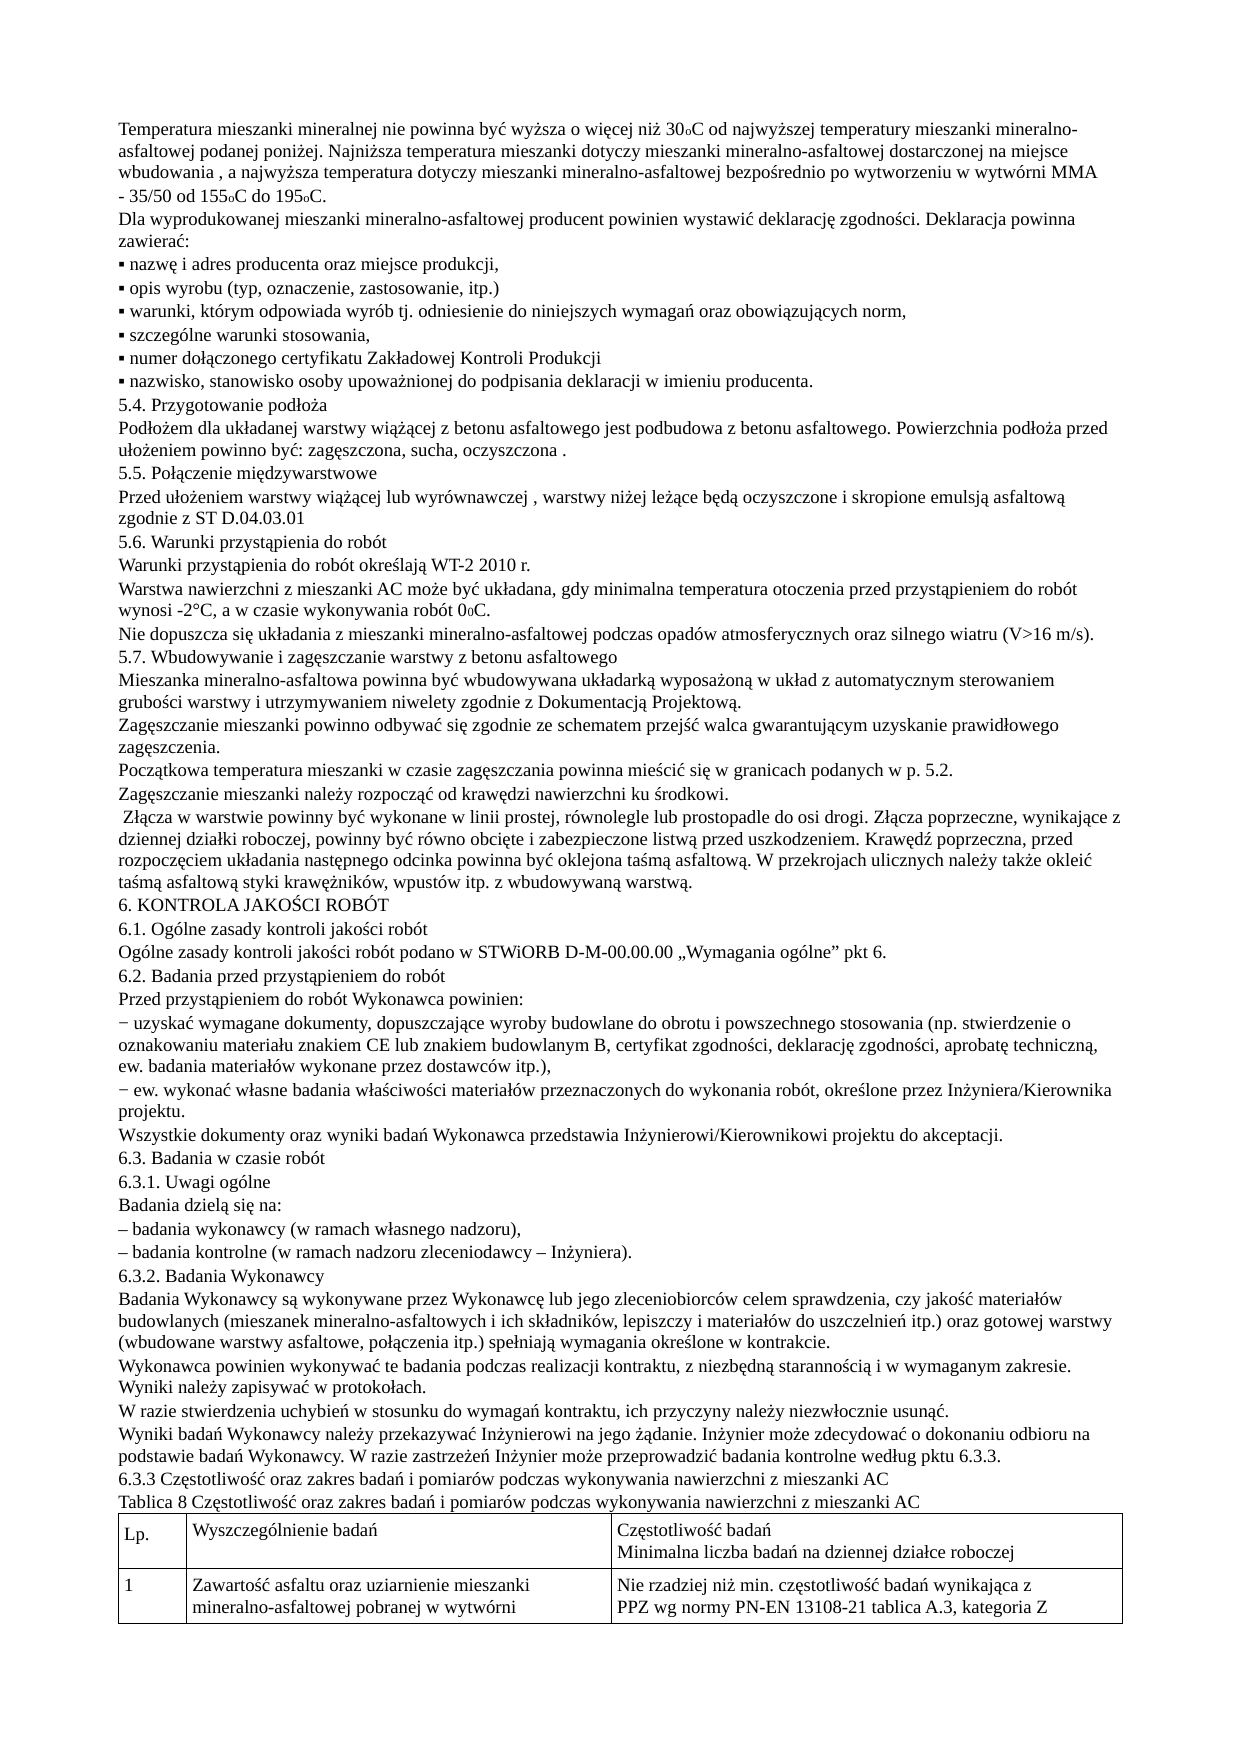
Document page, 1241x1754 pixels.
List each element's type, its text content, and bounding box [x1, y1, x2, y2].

table_cell Nie rzadziej niż min. częstotliwość badań wynikająca z PPZ wg normy PN-EN 13108-21 tablica A.3, kategoria Z [612, 1569, 1122, 1623]
text 6.3.3 Częstotliwość oraz zakres badań i pomiarów podczas wykonywania nawierzchni z mieszanki AC [118, 1468, 1122, 1489]
table_header Częstotliwość badań Minimalna liczba badań na dziennej działce roboczej [612, 1514, 1122, 1568]
text Podłożem dla układanej warstwy wiążącej z betonu asfaltowego jest podbudowa z betonu asfaltowego. Powierzchnia podłoża przed ułożeniem powinno być: zagęszczona, sucha, oczyszczona . [118, 417, 1122, 460]
table_header Wyszczególnienie badań [187, 1514, 611, 1568]
text ▪ warunki, którym odpowiada wyrób tj. odniesienie do niniejszych wymagań oraz obowiązujących norm, [118, 300, 1122, 322]
text Przed przystąpieniem do robót Wykonawca powinien: [118, 988, 1122, 1010]
text Mieszanka mineralno-asfaltowa powinna być wbudowywana układarką wyposażoną w układ z automatycznym sterowaniem grubości warstwy i utrzymywaniem niwelety zgodnie z Dokumentacją Projektową. [118, 669, 1122, 712]
text Dla wyprodukowanej mieszanki mineralno-asfaltowej producent powinien wystawić deklarację zgodności. Deklaracja powinna zawierać: [118, 208, 1122, 251]
text Zagęszczanie mieszanki należy rozpocząć od krawędzi nawierzchni ku środkowi. [118, 783, 1122, 804]
text Początkowa temperatura mieszanki w czasie zagęszczania powinna mieścić się w granicach podanych w p. 5.2. [118, 759, 1122, 781]
text W razie stwierdzenia uchybień w stosunku do wymagań kontraktu, ich przyczyny należy niezwłocznie usunąć. [118, 1399, 1122, 1421]
text − uzyskać wymagane dokumenty, dopuszczające wyroby budowlane do obrotu i powszechnego stosowania (np. stwierdzenie o oznakowaniu materiału znakiem CE lub znakiem budowlanym B, certyfikat zgodności, deklarację zgodności, aprobatę techniczną, ew. badania materiałów wykonane przez dostawców itp.), [118, 1012, 1122, 1077]
table_cell 1 [119, 1569, 186, 1623]
table_cell Zawartość asfaltu oraz uziarnienie mieszanki mineralno-asfaltowej pobranej w wytwórni [187, 1569, 611, 1623]
text Wykonawca powinien wykonywać te badania podczas realizacji kontraktu, z niezbędną starannością i w wymaganym zakresie. Wyniki należy zapisywać w protokołach. [118, 1354, 1122, 1398]
text 6.3. Badania w czasie robót [118, 1147, 1122, 1169]
text Temperatura mieszanki mineralnej nie powinna być wyższa o więcej niż 30oC od najwyższej temperatury mieszanki mineralno-asfaltowej podanej poniżej. Najniższa temperatura mieszanki dotyczy mieszanki mineralno-asfaltowej dostarczonej na miejsce wbudowania , a najwyższa temperatura dotyczy mieszanki mineralno-asfaltowej bezpośrednio po wytworzeniu w wytwórni MMA [118, 118, 1122, 183]
text 6.3.1. Uwagi ogólne [118, 1171, 1122, 1192]
text Warunki przystąpienia do robót określają WT-2 2010 r. [118, 554, 1122, 576]
text Warstwa nawierzchni z mieszanki AC może być układana, gdy minimalna temperatura otoczenia przed przystąpieniem do robót wynosi -2°C, a w czasie wykonywania robót 00C. [118, 577, 1122, 621]
text 6.3.2. Badania Wykonawcy [118, 1264, 1122, 1286]
text ▪ numer dołączonego certyfikatu Zakładowej Kontroli Produkcji [118, 347, 1122, 368]
text Badania Wykonawcy są wykonywane przez Wykonawcę lub jego zleceniobiorców celem sprawdzenia, czy jakość materiałów budowlanych (mieszanek mineralno-asfaltowych i ich składników, lepiszczy i materiałów do uszczelnień itp.) oraz gotowej warstwy (wbudowane warstwy asfaltowe, połączenia itp.) spełniają wymagania określone w kontrakcie. [118, 1288, 1122, 1353]
table_header Lp. [119, 1514, 186, 1568]
text Wyniki badań Wykonawcy należy przekazywać Inżynierowi na jego żądanie. Inżynier może zdecydować o dokonaniu odbioru na podstawie badań Wykonawcy. W razie zastrzeżeń Inżynier może przeprowadzić badania kontrolne według pktu 6.3.3. [118, 1423, 1122, 1466]
text Badania dzielą się na: [118, 1194, 1122, 1216]
text Ogólne zasady kontroli jakości robót podano w STWiORB D-M-00.00.00 „Wymagania ogólne” pkt 6. [118, 941, 1122, 963]
text Przed ułożeniem warstwy wiążącej lub wyrównawczej , warstwy niżej leżące będą oczyszczone i skropione emulsją asfaltową zgodnie z ST D.04.03.01 [118, 486, 1122, 529]
text Wszystkie dokumenty oraz wyniki badań Wykonawca przedstawia Inżynierowi/Kierownikowi projektu do akceptacji. [118, 1124, 1122, 1145]
text 6. KONTROLA JAKOŚCI ROBÓT [118, 894, 1122, 916]
text Zagęszczanie mieszanki powinno odbywać się zgodnie ze schematem przejść walca gwarantującym uzyskanie prawidłowego zagęszczenia. [118, 714, 1122, 757]
text 5.7. Wbudowywanie i zagęszczanie warstwy z betonu asfaltowego [118, 646, 1122, 667]
text – badania kontrolne (w ramach nadzoru zleceniodawcy – Inżyniera). [118, 1241, 1122, 1263]
text ▪ nazwisko, stanowisko osoby upoważnionej do podpisania deklaracji w imieniu producenta. [118, 370, 1122, 392]
text ▪ nazwę i adres producenta oraz miejsce produkcji, [118, 253, 1122, 275]
text − ew. wykonać własne badania właściwości materiałów przeznaczonych do wykonania robót, określone przez Inżyniera/Kierownika projektu. [118, 1079, 1122, 1122]
text 5.4. Przygotowanie podłoża [118, 394, 1122, 415]
text - 35/50 od 155oC do 195oC. [118, 185, 1122, 206]
text 5.6. Warunki przystąpienia do robót [118, 531, 1122, 552]
text – badania wykonawcy (w ramach własnego nadzoru), [118, 1218, 1122, 1239]
text Nie dopuszcza się układania z mieszanki mineralno-asfaltowej podczas opadów atmosferycznych oraz silnego wiatru (V>16 m/s). [118, 622, 1122, 644]
text 6.2. Badania przed przystąpieniem do robót [118, 965, 1122, 986]
text 5.5. Połączenie międzywarstwowe [118, 462, 1122, 484]
text Złącza w warstwie powinny być wykonane w linii prostej, równolegle lub prostopadle do osi drogi. Złącza poprzeczne, wynikające z dziennej działki roboczej, powinny być równo obcięte i zabezpieczone listwą przed uszkodzeniem. Krawędź poprzeczna, przed rozpoczęciem układania następnego odcinka powinna być oklejona taśmą asfaltową. W przekrojach ulicznych należy także okleić taśmą asfaltową styki krawężników, wpustów itp. z wbudowywaną warstwą. [118, 806, 1122, 892]
text 6.1. Ogólne zasady kontroli jakości robót [118, 918, 1122, 939]
text Tablica 8 Częstotliwość oraz zakres badań i pomiarów podczas wykonywania nawierzchni z mieszanki AC [118, 1491, 1122, 1513]
text ▪ szczególne warunki stosowania, [118, 323, 1122, 345]
text ▪ opis wyrobu (typ, oznaczenie, zastosowanie, itp.) [118, 277, 1122, 298]
